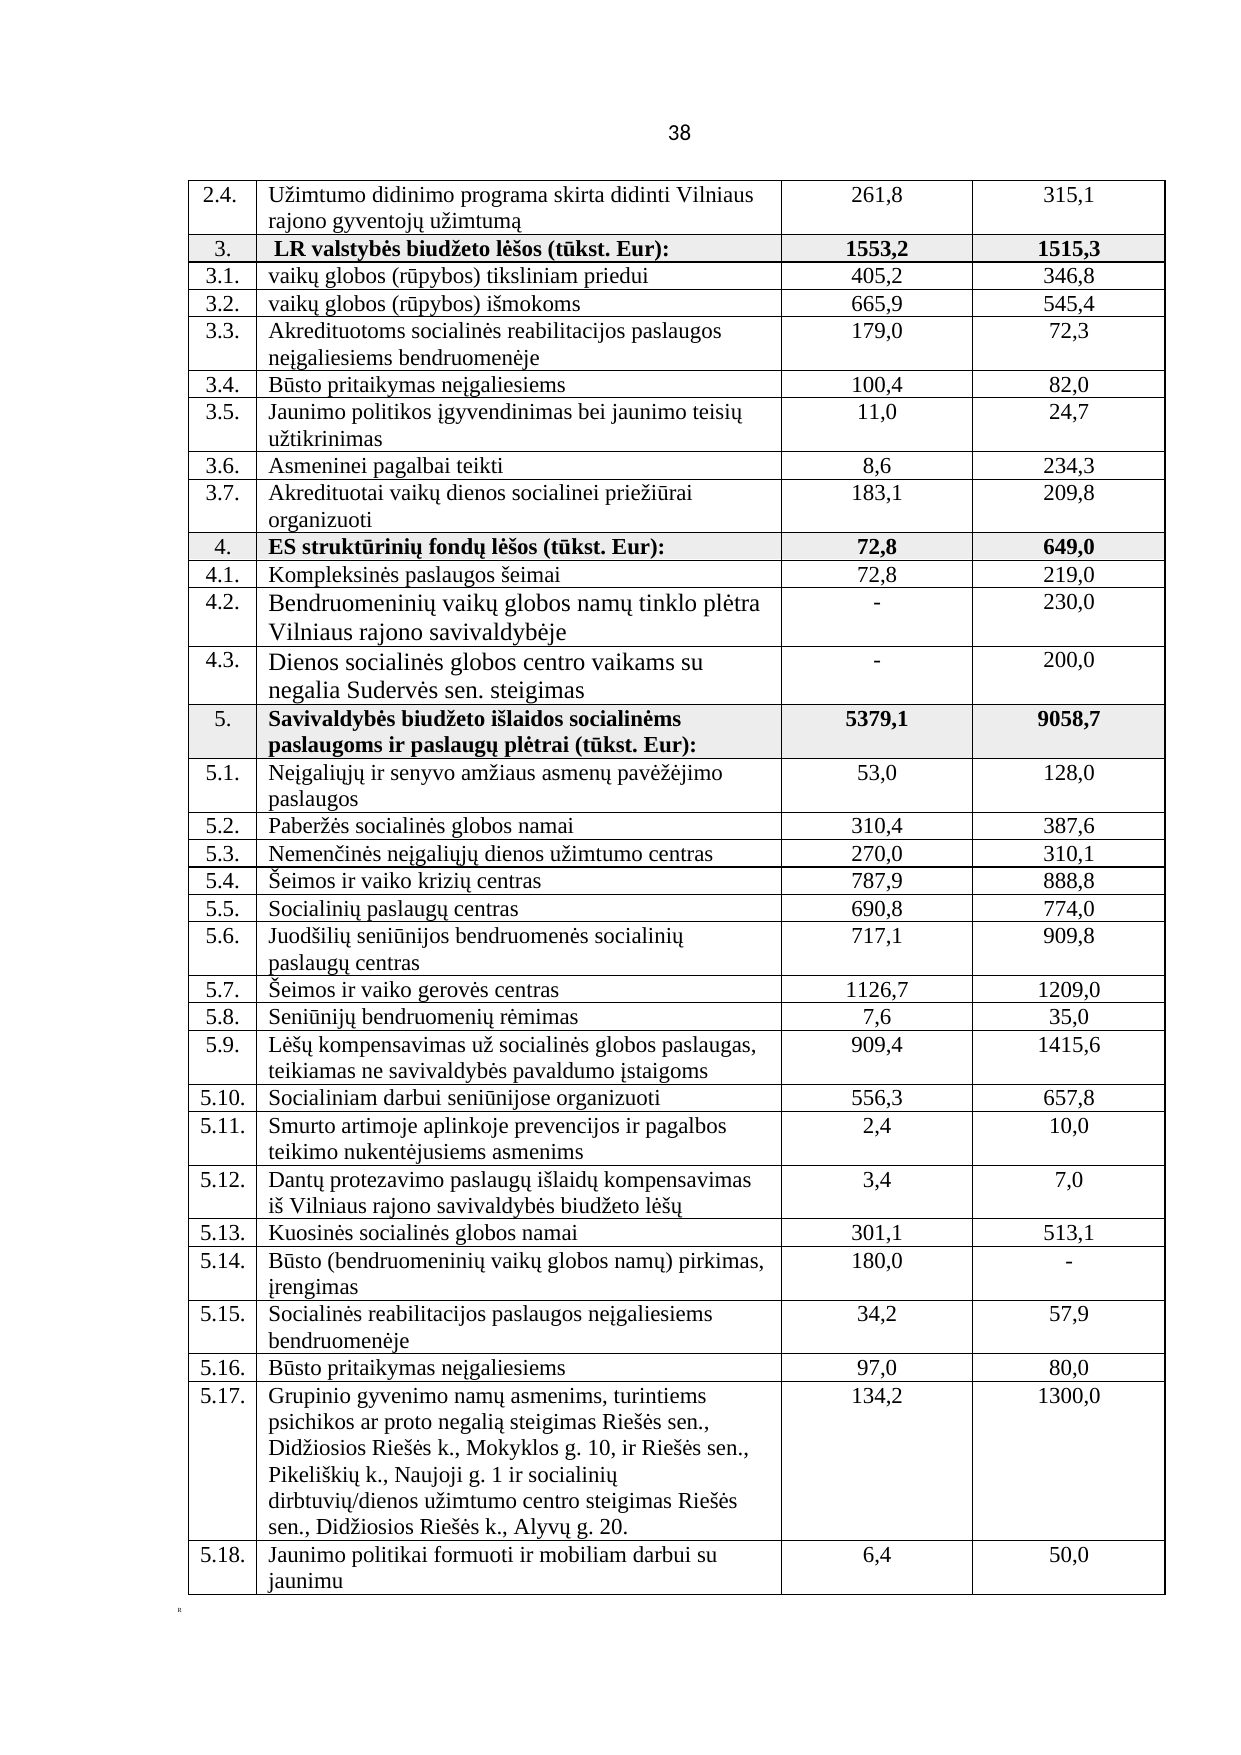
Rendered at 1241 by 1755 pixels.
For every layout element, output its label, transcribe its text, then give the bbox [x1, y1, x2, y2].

table_cell 5.9. [189, 1031, 256, 1083]
table_cell 5.1. [189, 759, 256, 812]
table_cell 556,3 [782, 1085, 972, 1111]
table_cell LR valstybės biudžeto lėšos (tūkst. Eur): [257, 235, 781, 261]
table_cell 4.1. [189, 561, 256, 587]
table_cell 690,8 [782, 895, 972, 921]
table_cell - [973, 1247, 1164, 1299]
table_cell ES struktūrinių fondų lėšos (tūkst. Eur): [257, 533, 781, 559]
table_cell Šeimos ir vaiko gerovės centras [257, 976, 781, 1002]
table_cell 5.4. [189, 868, 256, 894]
table_cell Jaunimo politikos įgyvendinimas bei jaunimo teisių užtikrinimas [257, 398, 781, 451]
table_cell vaikų globos (rūpybos) išmokoms [257, 290, 781, 316]
table_cell 1126,7 [782, 976, 972, 1002]
table_cell 8,6 [782, 452, 972, 478]
table_cell 97,0 [782, 1354, 972, 1381]
table_cell 4.2. [189, 588, 256, 646]
table_cell 5.6. [189, 922, 256, 975]
table_cell Dienos socialinės globos centro vaikams su negalia Sudervės sen. steigimas [257, 647, 781, 704]
table_cell 888,8 [973, 868, 1164, 894]
table_cell 5.11. [189, 1112, 256, 1164]
table_cell 179,0 [782, 317, 972, 370]
table_cell 649,0 [973, 533, 1164, 559]
table_cell 787,9 [782, 868, 972, 894]
table_cell Smurto artimoje aplinkoje prevencijos ir pagalbos teikimo nukentėjusiems asmenims [257, 1112, 781, 1164]
table_cell 717,1 [782, 922, 972, 975]
table_cell Socialinių paslaugų centras [257, 895, 781, 921]
table_cell 128,0 [973, 759, 1164, 812]
table_cell 5379,1 [782, 705, 972, 758]
table_cell 72,8 [782, 561, 972, 587]
table_cell 2,4 [782, 1112, 972, 1164]
table_cell 3.2. [189, 290, 256, 316]
table_cell 4.3. [189, 647, 256, 704]
table_cell 3.5. [189, 398, 256, 451]
table_cell 3.1. [189, 263, 256, 289]
table_cell 270,0 [782, 840, 972, 866]
table_cell 3.7. [189, 480, 256, 532]
table_cell 230,0 [973, 588, 1164, 646]
table_cell 387,6 [973, 813, 1164, 839]
table_cell 5.3. [189, 840, 256, 866]
table_cell 57,9 [973, 1301, 1164, 1353]
table_cell 6,4 [782, 1541, 972, 1593]
table_cell Paberžės socialinės globos namai [257, 813, 781, 839]
table_cell Juodšilių seniūnijos bendruomenės socialinių paslaugų centras [257, 922, 781, 975]
table_cell 5.14. [189, 1247, 256, 1299]
table_cell Akredituotai vaikų dienos socialinei priežiūrai organizuoti [257, 480, 781, 532]
table_cell 5.18. [189, 1541, 256, 1593]
table_cell Būsto (bendruomeninių vaikų globos namų) pirkimas, įrengimas [257, 1247, 781, 1299]
table_cell 180,0 [782, 1247, 972, 1299]
table_cell 665,9 [782, 290, 972, 316]
table_cell Šeimos ir vaiko krizių centras [257, 868, 781, 894]
table_cell 774,0 [973, 895, 1164, 921]
table_cell 10,0 [973, 1112, 1164, 1164]
table_cell 24,7 [973, 398, 1164, 451]
table_cell 234,3 [973, 452, 1164, 478]
table_cell 261,8 [782, 181, 972, 234]
table_cell 5.16. [189, 1354, 256, 1381]
table_cell 5.12. [189, 1166, 256, 1218]
table_cell - [782, 647, 972, 704]
table_cell - [782, 588, 972, 646]
table_cell 72,3 [973, 317, 1164, 370]
table_cell 209,8 [973, 480, 1164, 532]
table_cell 405,2 [782, 263, 972, 289]
table_cell 2.4. [189, 181, 256, 234]
table_cell 3.3. [189, 317, 256, 370]
table_cell 545,4 [973, 290, 1164, 316]
table_cell 200,0 [973, 647, 1164, 704]
table_cell 513,1 [973, 1219, 1164, 1246]
table_cell 11,0 [782, 398, 972, 451]
table_cell 5.7. [189, 976, 256, 1002]
table_cell 9058,7 [973, 705, 1164, 758]
table_cell 310,4 [782, 813, 972, 839]
table_cell Socialiniam darbui seniūnijose organizuoti [257, 1085, 781, 1111]
table_cell 7,6 [782, 1003, 972, 1030]
table_cell 5. [189, 705, 256, 758]
table_cell Bendruomeninių vaikų globos namų tinklo plėtra Vilniaus rajono savivaldybėje [257, 588, 781, 646]
table_cell Jaunimo politikai formuoti ir mobiliam darbui su jaunimu [257, 1541, 781, 1593]
table_cell 1553,2 [782, 235, 972, 261]
table_cell Užimtumo didinimo programa skirta didinti Vilniaus rajono gyventojų užimtumą [257, 181, 781, 234]
table_cell 80,0 [973, 1354, 1164, 1381]
table_cell Kuosinės socialinės globos namai [257, 1219, 781, 1246]
table_cell 3.4. [189, 371, 256, 397]
table_cell Socialinės reabilitacijos paslaugos neįgaliesiems bendruomenėje [257, 1301, 781, 1353]
table_cell 35,0 [973, 1003, 1164, 1030]
table_cell Asmeninei pagalbai teikti [257, 452, 781, 478]
table_cell 183,1 [782, 480, 972, 532]
table_cell 909,8 [973, 922, 1164, 975]
table_cell 310,1 [973, 840, 1164, 866]
table_cell vaikų globos (rūpybos) tiksliniam priedui [257, 263, 781, 289]
table_cell 909,4 [782, 1031, 972, 1083]
table_cell 5.5. [189, 895, 256, 921]
table_cell 657,8 [973, 1085, 1164, 1111]
table_cell 5.10. [189, 1085, 256, 1111]
table_cell 301,1 [782, 1219, 972, 1246]
table_cell 134,2 [782, 1382, 972, 1540]
table_cell 50,0 [973, 1541, 1164, 1593]
table_cell Nemenčinės neįgaliųjų dienos užimtumo centras [257, 840, 781, 866]
table_cell 1515,3 [973, 235, 1164, 261]
table_cell 3. [189, 235, 256, 261]
table_cell 1209,0 [973, 976, 1164, 1002]
table_cell 4. [189, 533, 256, 559]
table_cell 7,0 [973, 1166, 1164, 1218]
table_cell 100,4 [782, 371, 972, 397]
table_cell 5.17. [189, 1382, 256, 1540]
table_cell 1300,0 [973, 1382, 1164, 1540]
table_cell Lėšų kompensavimas už socialinės globos paslaugas, teikiamas ne savivaldybės pavaldumo įstaigoms [257, 1031, 781, 1083]
table_cell Seniūnijų bendruomenių rėmimas [257, 1003, 781, 1030]
table_cell 5.8. [189, 1003, 256, 1030]
table_cell 315,1 [973, 181, 1164, 234]
table_cell 3.6. [189, 452, 256, 478]
table_cell Akredituotoms socialinės reabilitacijos paslaugos neįgaliesiems bendruomenėje [257, 317, 781, 370]
table_cell Kompleksinės paslaugos šeimai [257, 561, 781, 587]
table_cell Dantų protezavimo paslaugų išlaidų kompensavimas iš Vilniaus rajono savivaldybės biudžeto lėšų [257, 1166, 781, 1218]
table_cell Neįgaliųjų ir senyvo amžiaus asmenų pavėžėjimo paslaugos [257, 759, 781, 812]
table_cell 5.13. [189, 1219, 256, 1246]
table_cell 3,4 [782, 1166, 972, 1218]
table_cell 72,8 [782, 533, 972, 559]
table_cell Savivaldybės biudžeto išlaidos socialinėms paslaugoms ir paslaugų plėtrai (tūkst. Eur): [257, 705, 781, 758]
table_cell Būsto pritaikymas neįgaliesiems [257, 1354, 781, 1381]
table_cell 82,0 [973, 371, 1164, 397]
table_cell 219,0 [973, 561, 1164, 587]
table_cell 5.15. [189, 1301, 256, 1353]
table_cell Būsto pritaikymas neįgaliesiems [257, 371, 781, 397]
table_cell 346,8 [973, 263, 1164, 289]
table_cell 5.2. [189, 813, 256, 839]
table_cell Grupinio gyvenimo namų asmenims, turintiems psichikos ar proto negalią steigimas Riešės sen., Didžiosios Riešės k., Mokyklos g. 10, ir Riešės sen., Pikeliškių k., Naujoji g. 1 ir socialinių dirbtuvių/dienos užimtumo centro steigimas Riešės sen., Didžiosios Riešės k., Alyvų g. 20. [257, 1382, 781, 1540]
table_cell 53,0 [782, 759, 972, 812]
table_cell 1415,6 [973, 1031, 1164, 1083]
table_cell 34,2 [782, 1301, 972, 1353]
